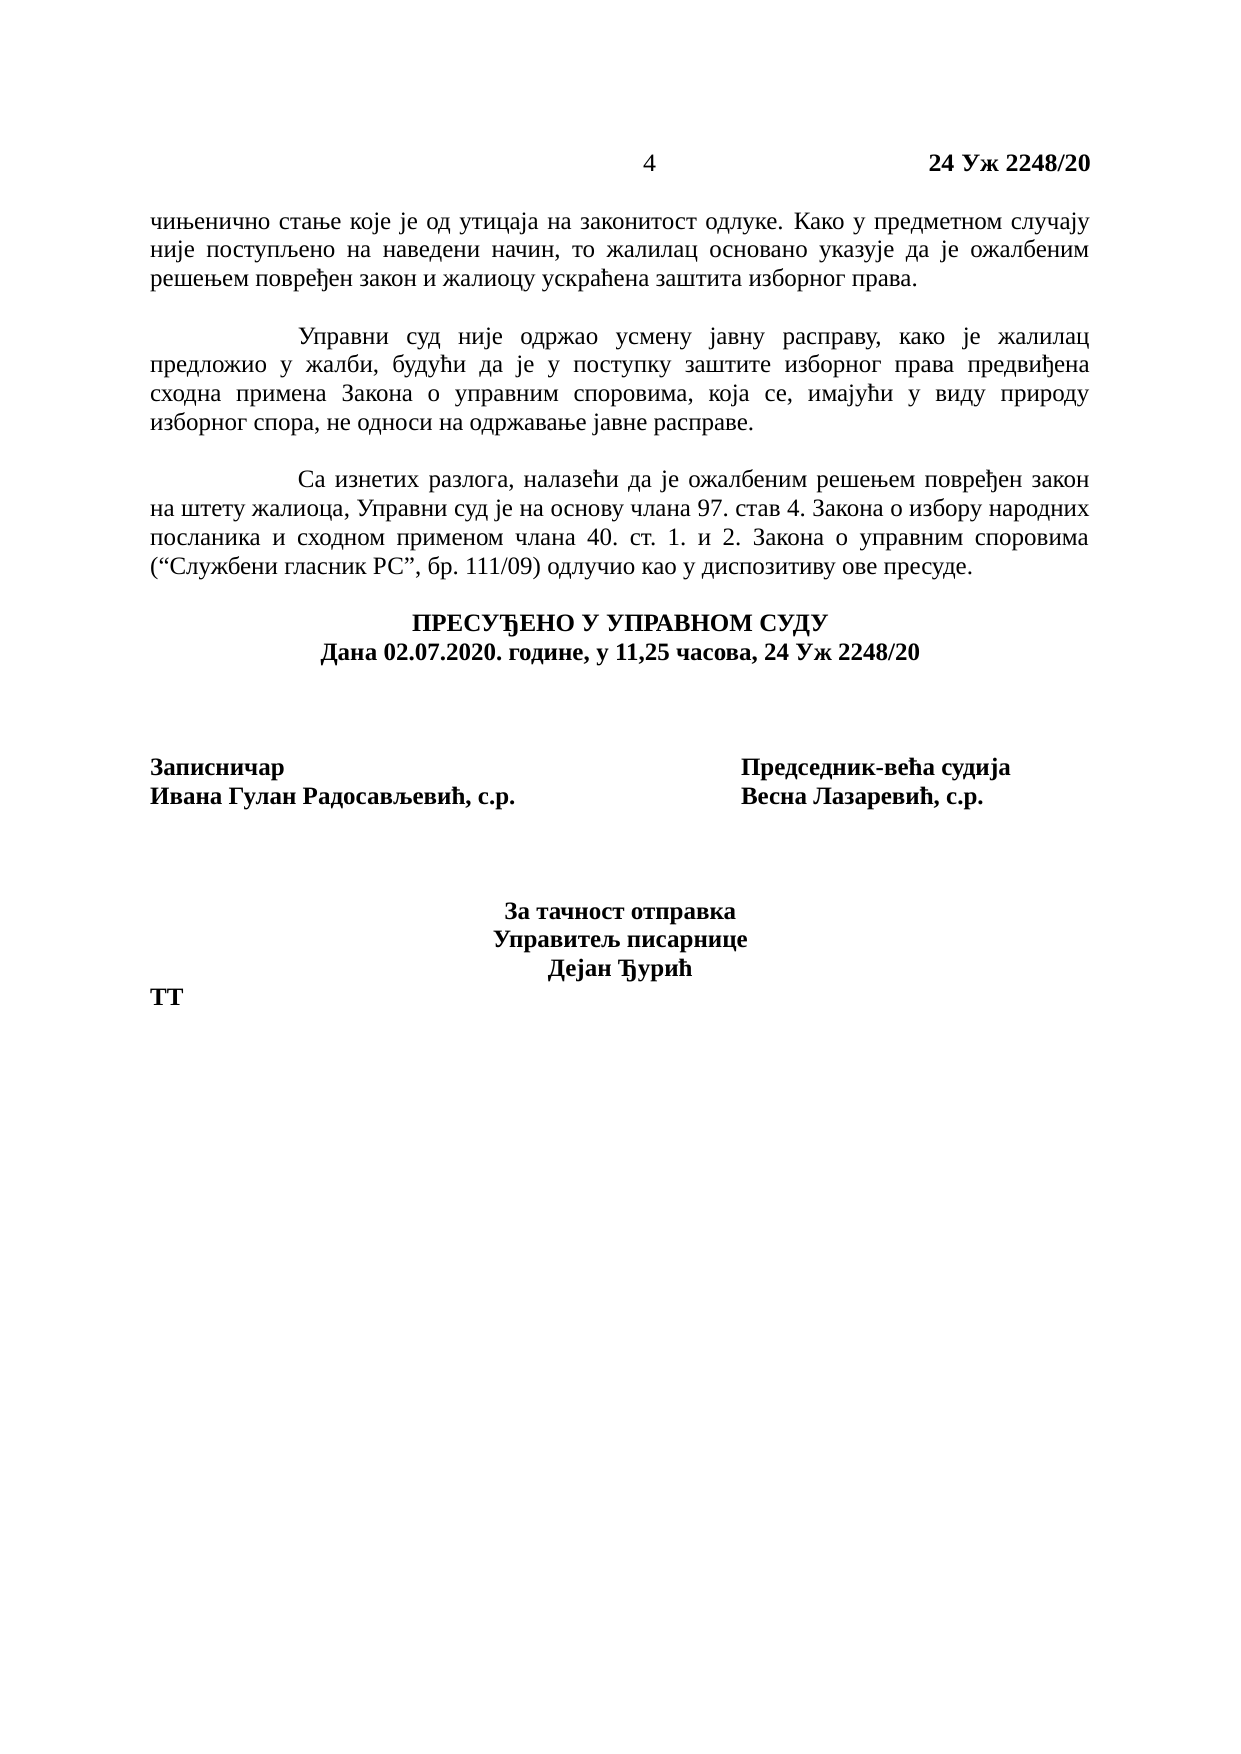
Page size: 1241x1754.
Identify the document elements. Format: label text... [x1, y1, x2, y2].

text чињенично стање које је од утицаја на законитост одлуке. Како у предметном случају није поступљено на наведени начин, то жалилац основано указује да је ожалбеним решењем повређен закон и жалиоцу ускраћена заштита изборног права. [150, 206, 1090, 292]
text Управитељ писарнице [150, 924, 1090, 953]
text За тачност отправка [150, 896, 1090, 924]
text Са изнетих разлога, налазећи да је ожалбеним решењем повређен закон на штету жалиоца, Управни суд је на основу члана 97. став 4. Закона о избору народних посланика и сходном применом члана 40. ст. 1. и 2. Закона о управним споровима (“Службени гласник РС”, бр. 111/09) одлучио као у диспозитиву ове пресуде. [150, 464, 1090, 579]
text Записничар Председник-већа судија [150, 752, 1090, 781]
text Дејан Ђурић [150, 953, 1090, 982]
text ПРЕСУЂЕНО У УПРАВНОМ СУДУ [150, 608, 1090, 637]
text Управни суд није одржао усмену јавну расправу, како је жалилац предложио у жалби, будући да је у поступку заштите изборног права предвиђена сходна примена Закона о управним споровима, која се, имајући у виду природу изборног спора, не односи на одржавање јавне расправе. [150, 321, 1090, 436]
text ТТ [150, 982, 1090, 1011]
text Ивана Гулан Радосављевић, с.р. Весна Лазаревић, с.р. [150, 781, 1090, 809]
text Дана 02.07.2020. године, у 11,25 часова, 24 Уж 2248/20 [150, 637, 1090, 666]
